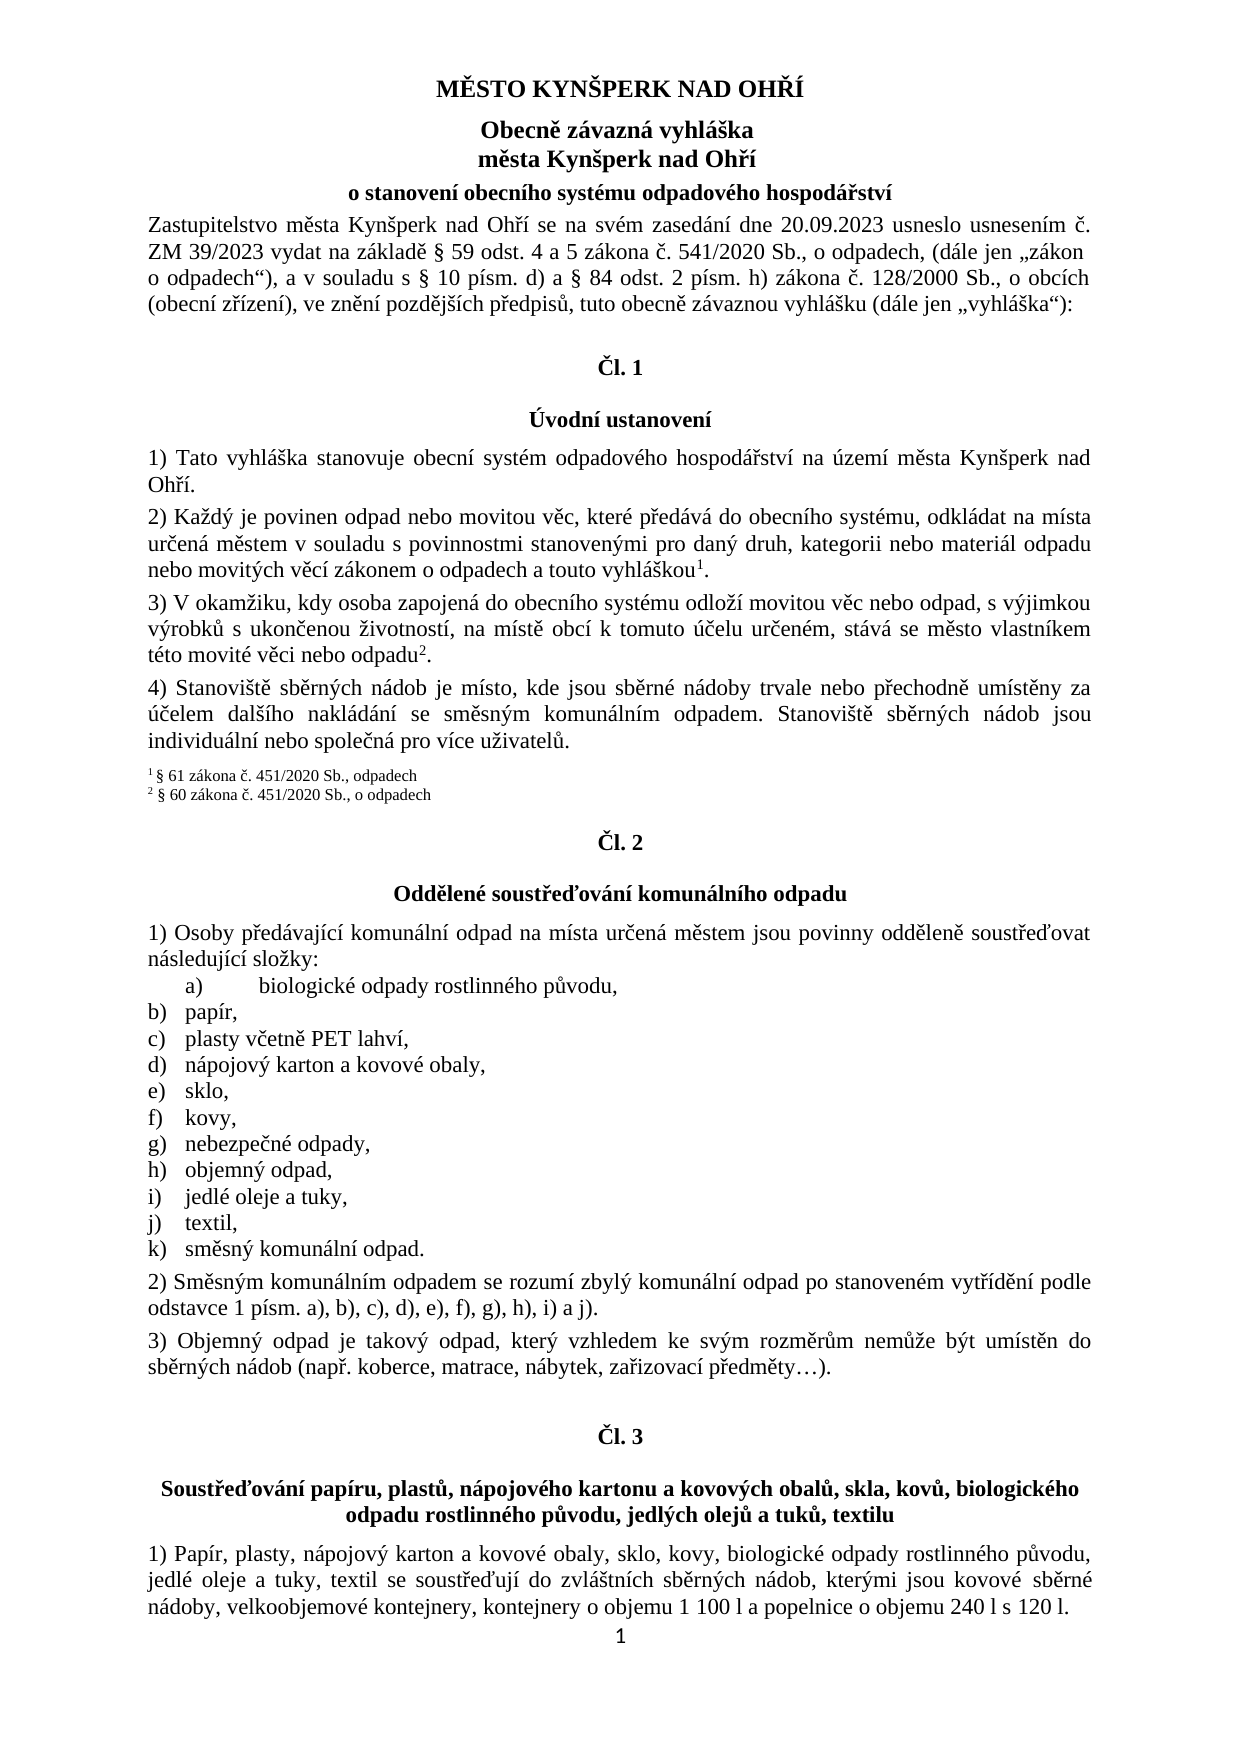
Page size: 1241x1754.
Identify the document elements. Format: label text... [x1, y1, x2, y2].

list objemný odpad, [148, 1156, 1092, 1183]
text o stanovení obecního systému odpadového hospodářství [148, 179, 1092, 205]
text Čl. 3 [148, 1423, 1092, 1450]
list nápojový karton a kovové obaly, [148, 1051, 1092, 1077]
list textil, [148, 1209, 1092, 1235]
text 1) Osoby předávající komunální odpad na místa určená městem jsou povinny odděleně soustřeďovat následující složky: [148, 919, 1092, 972]
list sklo, [148, 1077, 1092, 1104]
text 4) Stanoviště sběrných nádob je místo, kde jsou sběrné nádoby trvale nebo přechodně umístěny za účelem dalšího nakládání se směsným komunálním odpadem. Stanoviště sběrných nádob jsou individuální nebo společná pro více uživatelů. [148, 674, 1092, 753]
text Oddělené soustřeďování komunálního odpadu [148, 880, 1092, 907]
text Čl. 2 [148, 829, 1092, 855]
text 1) Papír, plasty, nápojový karton a kovové obaly, sklo, kovy, biologické odpady rostlinného původu, jedlé oleje a tuky, textil se soustřeďují do zvláštních sběrných nádob, kterými jsou kovové sběrné nádoby, velkoobjemové kontejnery, kontejnery o objemu 1 100 l a popelnice o objemu 240 l s 120 l. [148, 1540, 1092, 1619]
text Obecně závazná vyhláška [148, 115, 1092, 144]
list kovy, [148, 1104, 1092, 1130]
text Soustřeďování papíru, plastů, nápojového kartonu a kovových obalů, skla, kovů, biologického odpadu rostlinného původu, jedlých olejů a tuků, textilu [148, 1475, 1092, 1527]
list směsný komunální odpad. [148, 1235, 1092, 1262]
text MĚSTO KYNŠPERK NAD OHŘÍ [148, 74, 1092, 102]
text 2) Směsným komunálním odpadem se rozumí zbylý komunální odpad po stanoveném vytřídění podle odstavce 1 písm. a), b), c), d), e), f), g), h), i) a j). [148, 1268, 1092, 1321]
list nebezpečné odpady, [148, 1130, 1092, 1156]
text 3) Objemný odpad je takový odpad, který vzhledem ke svým rozměrům nemůže být umístěn do sběrných nádob (např. koberce, matrace, nábytek, zařizovací předměty…). [148, 1327, 1092, 1380]
text 1 § 61 zákona č. 451/2020 Sb., odpadech [148, 766, 1092, 785]
text Úvodní ustanovení [148, 406, 1092, 432]
text Zastupitelstvo města Kynšperk nad Ohří se na svém zasedání dne 20.09.2023 usneslo usnesením č. ZM 39/2023 vydat na základě § 59 odst. 4 a 5 zákona č. 541/2020 Sb., o odpadech, (dále jen „zákon o odpadech“), a v souladu s § 10 písm. d) a § 84 odst. 2 písm. h) zákona č. 128/2000 Sb., o obcích (obecní zřízení), ve znění pozdějších předpisů, tuto obecně závaznou vyhlášku (dále jen „vyhláška“): [148, 211, 1092, 317]
text 2) Každý je povinen odpad nebo movitou věc, které předává do obecního systému, odkládat na místa určená městem v souladu s povinnostmi stanovenými pro daný druh, kategorii nebo materiál odpadu nebo movitých věcí zákonem o odpadech a touto vyhláškou1. [148, 503, 1092, 582]
text Čl. 1 [148, 354, 1092, 381]
list biologické odpady rostlinného původu, [185, 972, 1092, 998]
text 1) Tato vyhláška stanovuje obecní systém odpadového hospodářství na území města Kynšperk nad Ohří. [148, 444, 1092, 497]
list plasty včetně PET lahví, [148, 1024, 1092, 1051]
list papír, [148, 998, 1092, 1024]
text 3) V okamžiku, kdy osoba zapojená do obecního systému odloží movitou věc nebo odpad, s výjimkou výrobků s ukončenou životností, na místě obcí k tomuto účelu určeném, stává se město vlastníkem této movité věci nebo odpadu2. [148, 589, 1092, 668]
text města Kynšperk nad Ohří [148, 144, 1092, 172]
text 2 § 60 zákona č. 451/2020 Sb., o odpadech [148, 785, 1092, 804]
list jedlé oleje a tuky, [148, 1183, 1092, 1209]
